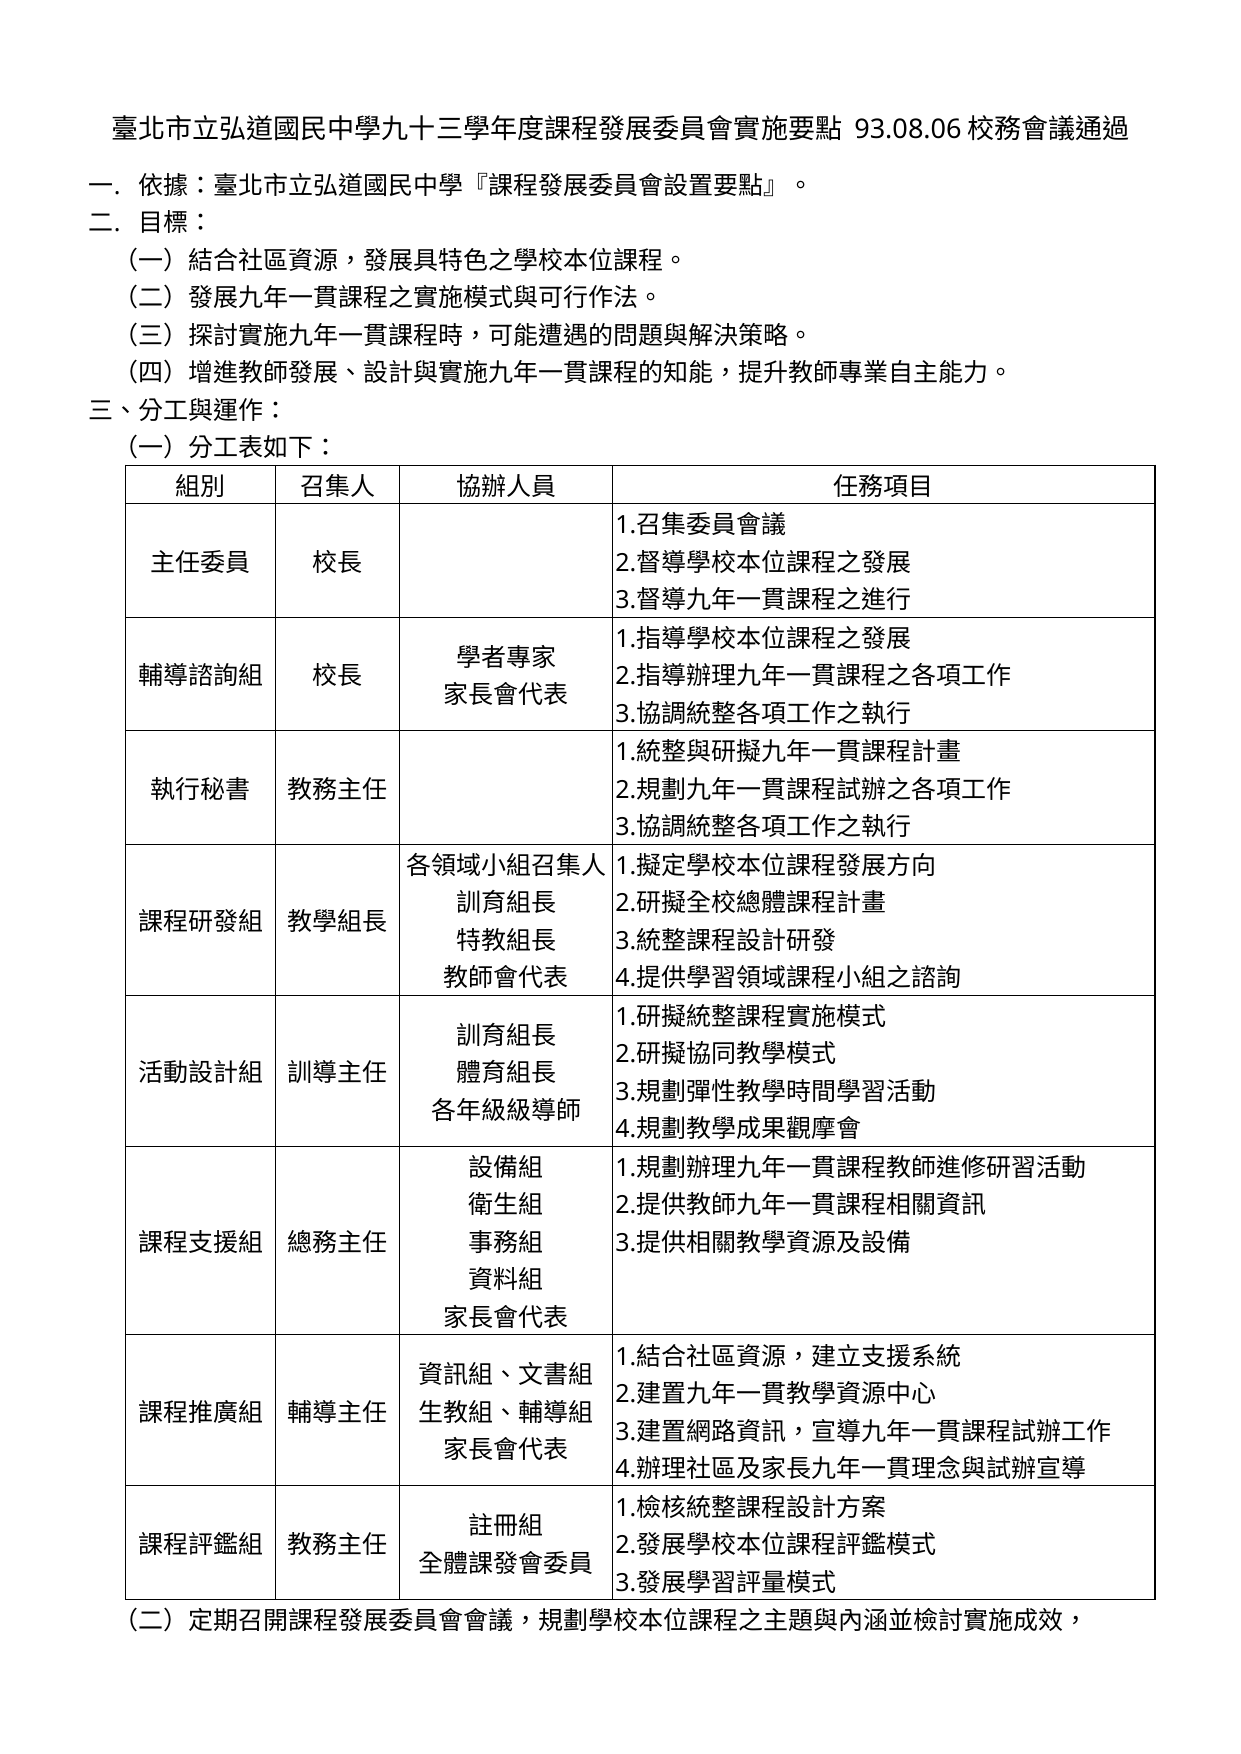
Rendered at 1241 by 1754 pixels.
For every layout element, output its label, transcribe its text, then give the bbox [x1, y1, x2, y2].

text （一）分工表如下： [114, 427, 1152, 464]
table_cell 1.檢核統整課程設計方案 2.發展學校本位課程評鑑模式 3.發展學習評量模式 [613, 1486, 1154, 1599]
table_cell 1.指導學校本位課程之發展 2.指導辦理九年一貫課程之各項工作 3.協調統整各項工作之執行 [613, 618, 1154, 730]
table_cell 校長 [276, 504, 399, 617]
table_header 任務項目 [613, 466, 1154, 503]
table_cell 註冊組 全體課發會委員 [400, 1486, 612, 1599]
table_cell 主任委員 [126, 504, 275, 617]
table_cell [400, 504, 612, 617]
table_cell 1.召集委員會議 2.督導學校本位課程之發展 3.督導九年一貫課程之進行 [613, 504, 1154, 617]
table_cell 1.結合社區資源，建立支援系統 2.建置九年一貫教學資源中心 3.建置網路資訊，宣導九年一貫課程試辦工作 4.辦理社區及家長九年一貫理念與試辦宣導 [613, 1335, 1154, 1485]
text （一）結合社區資源，發展具特色之學校本位課程。 [89, 239, 1152, 277]
text （二）發展九年一貫課程之實施模式與可行作法。 [89, 277, 1152, 314]
table_cell 課程推廣組 [126, 1335, 275, 1485]
table_cell 執行秘書 [126, 731, 275, 844]
table_header 召集人 [276, 466, 399, 503]
table_cell 校長 [276, 618, 399, 730]
table_cell 教學組長 [276, 845, 399, 995]
table_cell 課程研發組 [126, 845, 275, 995]
table_cell 課程支援組 [126, 1147, 275, 1334]
text 三、分工與運作： [89, 389, 1152, 427]
table_cell 教務主任 [276, 1486, 399, 1599]
table_cell 總務主任 [276, 1147, 399, 1334]
table_cell [400, 731, 612, 844]
text 臺北市立弘道國民中學九十三學年度課程發展委員會實施要點 93.08.06校務會議通過 [89, 89, 1152, 164]
table_header 協辦人員 [400, 466, 612, 503]
table_cell 1.統整與研擬九年一貫課程計畫 2.規劃九年一貫課程試辦之各項工作 3.協調統整各項工作之執行 [613, 731, 1154, 844]
table_cell 活動設計組 [126, 996, 275, 1146]
table_cell 資訊組、文書組 生教組、輔導組 家長會代表 [400, 1335, 612, 1485]
text （四）增進教師發展、設計與實施九年一貫課程的知能，提升教師專業自主能力。 [89, 352, 1152, 389]
table_cell 輔導主任 [276, 1335, 399, 1485]
table_cell 輔導諮詢組 [126, 618, 275, 730]
table_cell 1.規劃辦理九年一貫課程教師進修研習活動 2.提供教師九年一貫課程相關資訊 3.提供相關教學資源及設備 [613, 1147, 1154, 1334]
table_cell 訓育組長 體育組長 各年級級導師 [400, 996, 612, 1146]
table_cell 設備組 衛生組 事務組 資料組 家長會代表 [400, 1147, 612, 1334]
table_header 組別 [126, 466, 275, 503]
table_cell 1.研擬統整課程實施模式 2.研擬協同教學模式 3.規劃彈性教學時間學習活動 4.規劃教學成果觀摩會 [613, 996, 1154, 1146]
table_cell 教務主任 [276, 731, 399, 844]
table_cell 各領域小組召集人 訓育組長 特教組長 教師會代表 [400, 845, 612, 995]
list 目標： [89, 202, 1152, 239]
table_cell 學者專家 家長會代表 [400, 618, 612, 730]
table_cell 課程評鑑組 [126, 1486, 275, 1599]
table_cell 訓導主任 [276, 996, 399, 1146]
table_cell 1.擬定學校本位課程發展方向 2.研擬全校總體課程計畫 3.統整課程設計研發 4.提供學習領域課程小組之諮詢 [613, 845, 1154, 995]
text （三）探討實施九年一貫課程時，可能遭遇的問題與解決策略。 [89, 314, 1152, 352]
list 依據：臺北市立弘道國民中學『課程發展委員會設置要點』。 [89, 164, 1152, 202]
text （二）定期召開課程發展委員會會議，規劃學校本位課程之主題與內涵並檢討實施成效， [114, 1600, 1152, 1637]
